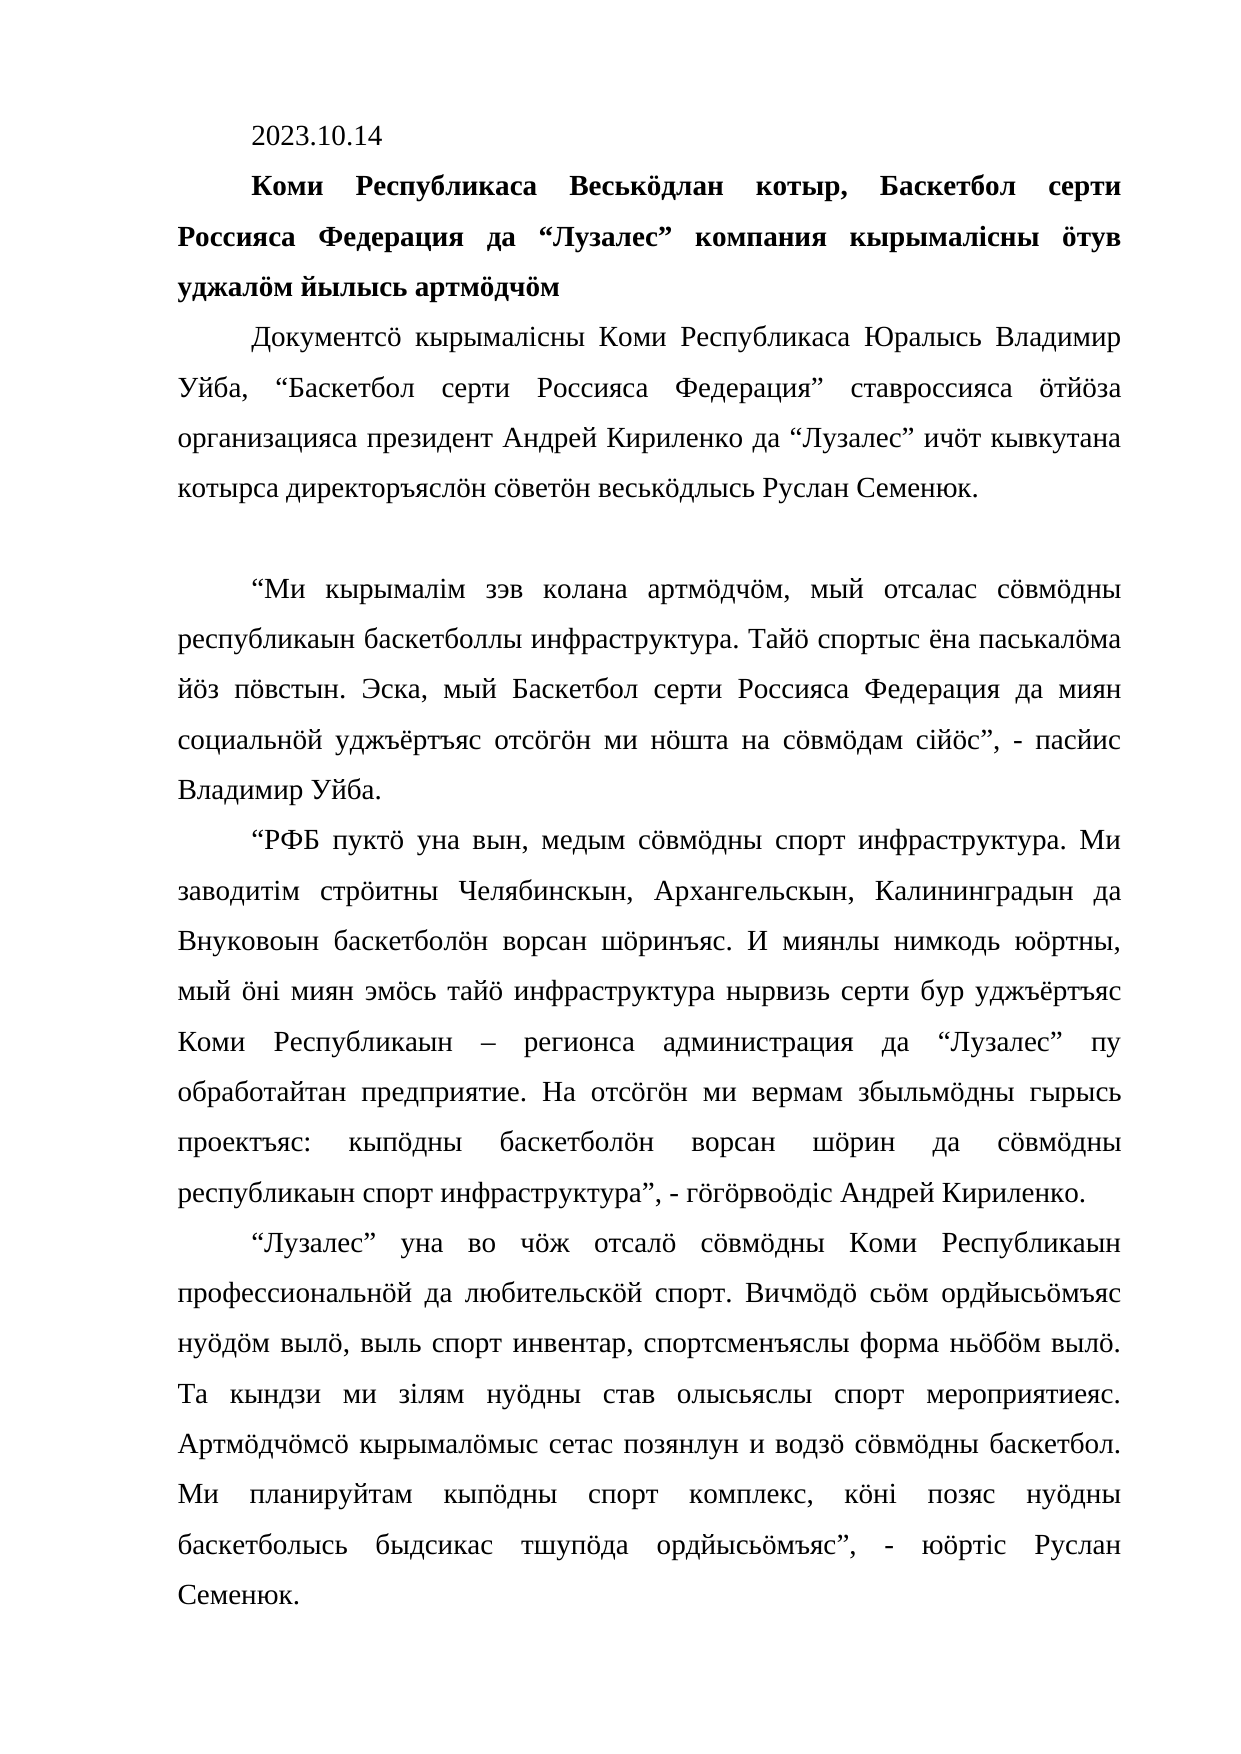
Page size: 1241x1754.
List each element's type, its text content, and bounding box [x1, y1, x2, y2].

subtitle 2023.10.14 [177, 118, 1122, 152]
text “РФБ пуктӧ уна вын, медым сӧвмӧдны спорт инфраструктура. Ми заводитім стрӧитны Челябинскын, Архангельскын, Калининградын да Внуковоын баскетболӧн ворсан шӧринъяс. И миянлы нимкодь юӧртны, мый ӧні миян эмӧсь тайӧ инфраструктура нырвизь серти бур уджъёртъяс Коми Республикаын – регионса администрация да “Лузалес” пу обработайтан предприятие. На отсӧгӧн ми вермам збыльмӧдны гырысь проектъяс: кыпӧдны баскетболӧн ворсан шӧрин да сӧвмӧдны республикаын спорт инфраструктура”, - гӧгӧрвоӧдіс Андрей Кириленко. [177, 822, 1122, 1208]
text Документсӧ кырымалісны Коми Республикаса Юралысь Владимир Уйба, “Баскетбол серти Россияса Федерация” ставроссияса ӧтйӧза организацияса президент Андрей Кириленко да “Лузалес” ичӧт кывкутана котырса директоръяслӧн сӧветӧн веськӧдлысь Руслан Семенюк. [177, 319, 1122, 504]
text “Лузалес” уна во чӧж отсалӧ сӧвмӧдны Коми Республикаын профессиональнӧй да любительскӧй спорт. Вичмӧдӧ сьӧм ордйысьӧмъяс нуӧдӧм вылӧ, выль спорт инвентар, спортсменъяслы форма ньӧбӧм вылӧ. Та кындзи ми зілям нуӧдны став олысьяслы спорт мероприятиеяс. Артмӧдчӧмсӧ кырымалӧмыс сетас позянлун и водзӧ сӧвмӧдны баскетбол. Ми планируйтам кыпӧдны спорт комплекс, кӧні позяс нуӧдны баскетболысь быдсикас тшупӧда ордйысьӧмъяс”, - юӧртіс Руслан Семенюк. [177, 1225, 1122, 1611]
subtitle “Ми кырымалім зэв колана артмӧдчӧм, мый отсалас сӧвмӧдны республикаын баскетболлы инфраструктура. Тайӧ спортыс ёна паськалӧма йӧз пӧвстын. Эска, мый Баскетбол серти Россияса Федерация да миян социальнӧй уджъёртъяс отсӧгӧн ми нӧшта на сӧвмӧдам сійӧс”, - пасйис Владимир Уйба. [177, 571, 1122, 806]
text Коми Республикаса Веськӧдлан котыр, Баскетбол серти Россияса Федерация да “Лузалес” компания кырымалісны ӧтув уджалӧм йылысь артмӧдчӧм [177, 168, 1122, 303]
